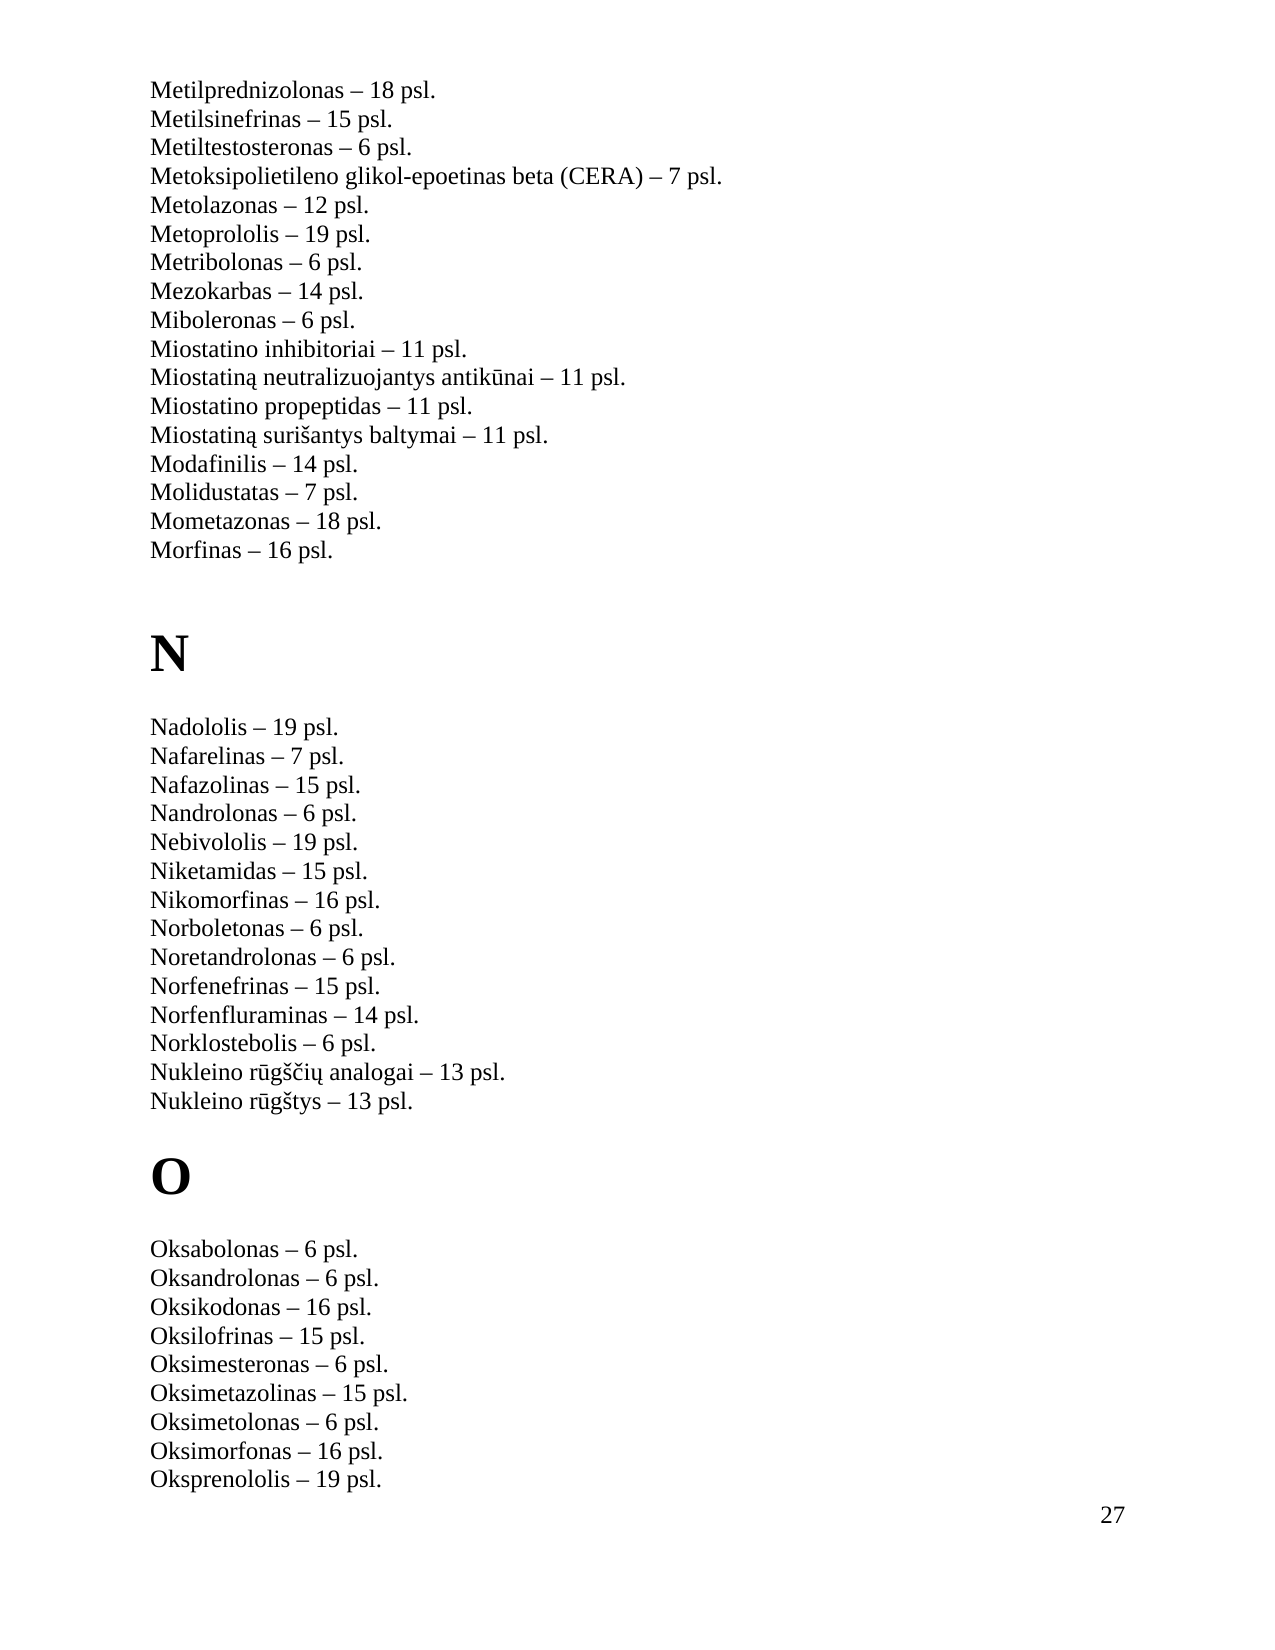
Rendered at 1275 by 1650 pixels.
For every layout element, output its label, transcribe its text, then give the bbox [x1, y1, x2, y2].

text Nafarelinas – 7 psl. [150, 741, 1125, 770]
text Niketamidas – 15 psl. [150, 856, 1125, 885]
text Nikomorfinas – 16 psl. [150, 885, 1125, 913]
text Morfinas – 16 psl. [150, 535, 1125, 564]
text Noretandrolonas – 6 psl. [150, 942, 1125, 971]
text Mezokarbas – 14 psl. [150, 276, 1125, 305]
text Nukleino rūgštys – 13 psl. [150, 1086, 1125, 1115]
text Norklostebolis – 6 psl. [150, 1028, 1125, 1057]
text Oksabolonas – 6 psl. [150, 1234, 1125, 1263]
text Norfenefrinas – 15 psl. [150, 971, 1125, 1000]
text Mometazonas – 18 psl. [150, 506, 1125, 535]
text Norboletonas – 6 psl. [150, 913, 1125, 942]
text Oksandrolonas – 6 psl. [150, 1263, 1125, 1292]
text Metilsinefrinas – 15 psl. [150, 104, 1125, 132]
text Oksimetazolinas – 15 psl. [150, 1378, 1125, 1407]
text Nadololis – 19 psl. [150, 712, 1125, 741]
text Oksilofrinas – 15 psl. [150, 1321, 1125, 1349]
text Miboleronas – 6 psl. [150, 305, 1125, 334]
text N [150, 621, 1125, 683]
text Molidustatas – 7 psl. [150, 477, 1125, 506]
text Oksimetolonas – 6 psl. [150, 1407, 1125, 1436]
text Metilprednizolonas – 18 psl. [150, 75, 1125, 104]
text Nafazolinas – 15 psl. [150, 770, 1125, 798]
text Metoprololis – 19 psl. [150, 219, 1125, 247]
text Oksprenololis – 19 psl. [150, 1464, 1125, 1493]
text Norfenfluraminas – 14 psl. [150, 1000, 1125, 1028]
text Oksimorfonas – 16 psl. [150, 1436, 1125, 1464]
text Miostatino propeptidas – 11 psl. [150, 391, 1125, 420]
text Miostatino inhibitoriai – 11 psl. [150, 334, 1125, 362]
text Nandrolonas – 6 psl. [150, 798, 1125, 827]
text Oksimesteronas – 6 psl. [150, 1349, 1125, 1378]
text Metribolonas – 6 psl. [150, 247, 1125, 276]
text Nukleino rūgščių analogai – 13 psl. [150, 1057, 1125, 1086]
text Miostatiną neutralizuojantys antikūnai – 11 psl. [150, 362, 1125, 391]
text Metiltestosteronas – 6 psl. [150, 132, 1125, 161]
text Metolazonas – 12 psl. [150, 190, 1125, 219]
text Nebivololis – 19 psl. [150, 827, 1125, 856]
text Oksikodonas – 16 psl. [150, 1292, 1125, 1321]
text Metoksipolietileno glikol-epoetinas beta (CERA) – 7 psl. [150, 161, 1125, 190]
text Modafinilis – 14 psl. [150, 449, 1125, 477]
text O [150, 1143, 1125, 1206]
text Miostatiną surišantys baltymai – 11 psl. [150, 420, 1125, 449]
